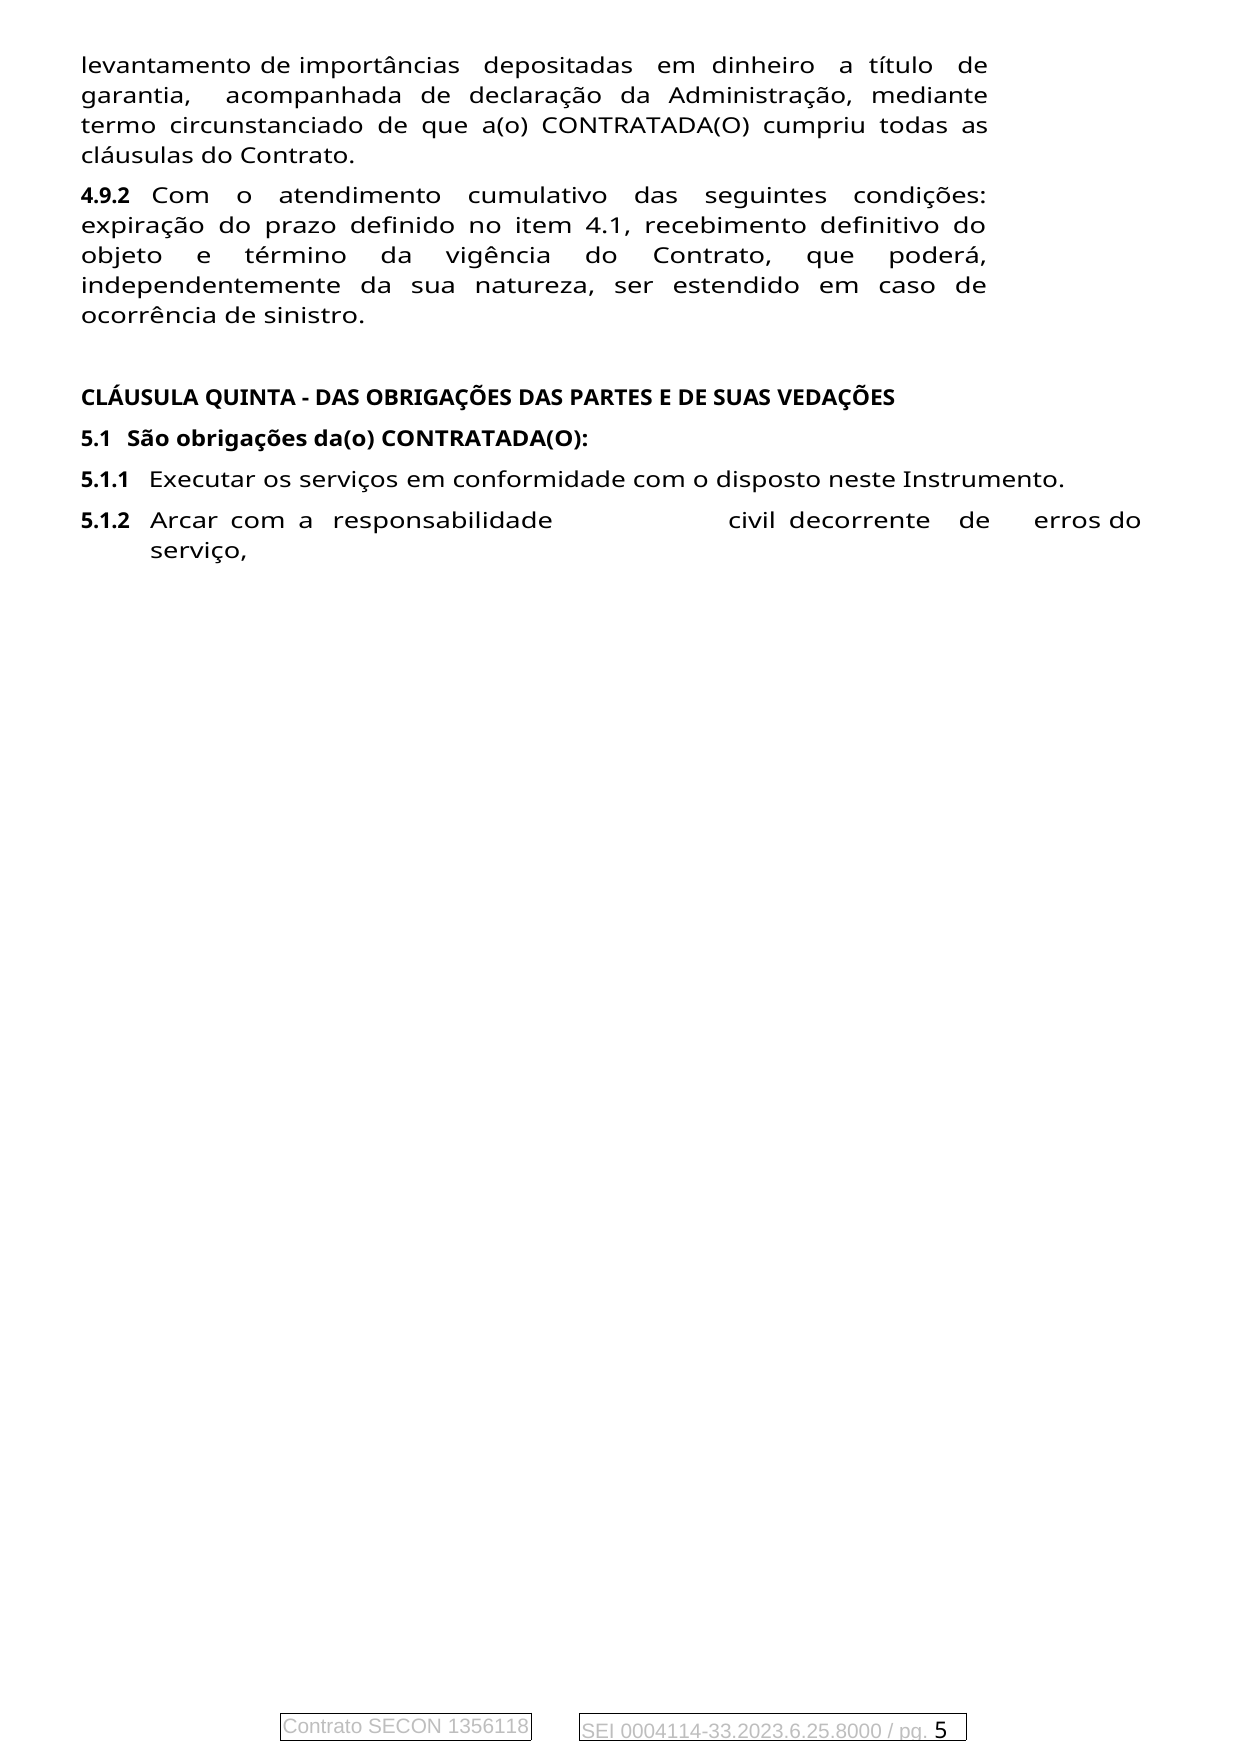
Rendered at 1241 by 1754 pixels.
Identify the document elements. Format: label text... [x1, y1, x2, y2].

list Com o atendimento cumulativo das seguintes condições: expiração do prazo deﬁnido no item 4.1, recebimento deﬁnitivo do objeto e término da vigência do Contrato, que poderá, independentemente da sua natureza, ser estendido em caso de ocorrência de sinistro. [81, 180, 987, 330]
list Arcar com a responsabilidade civil decorrente de erros do serviço, [81, 506, 1190, 565]
subtitle CLÁUSULA QUINTA - DAS OBRIGAÇÕES DAS PARTES E DE SUAS VEDAÇÕES [81, 382, 1190, 412]
list Executar os serviços em conformidade com o disposto neste Instrumento. [81, 464, 1190, 494]
list levantamento de importâncias depositadas em dinheiro a título de garantia, acompanhada de declaração da Administração, mediante termo circunstanciado de que a(o) CONTRATADA(O) cumpriu todas as cláusulas do Contrato. [81, 50, 988, 170]
subtitle São obrigações da(o) CONTRATADA(O): [81, 423, 1190, 453]
